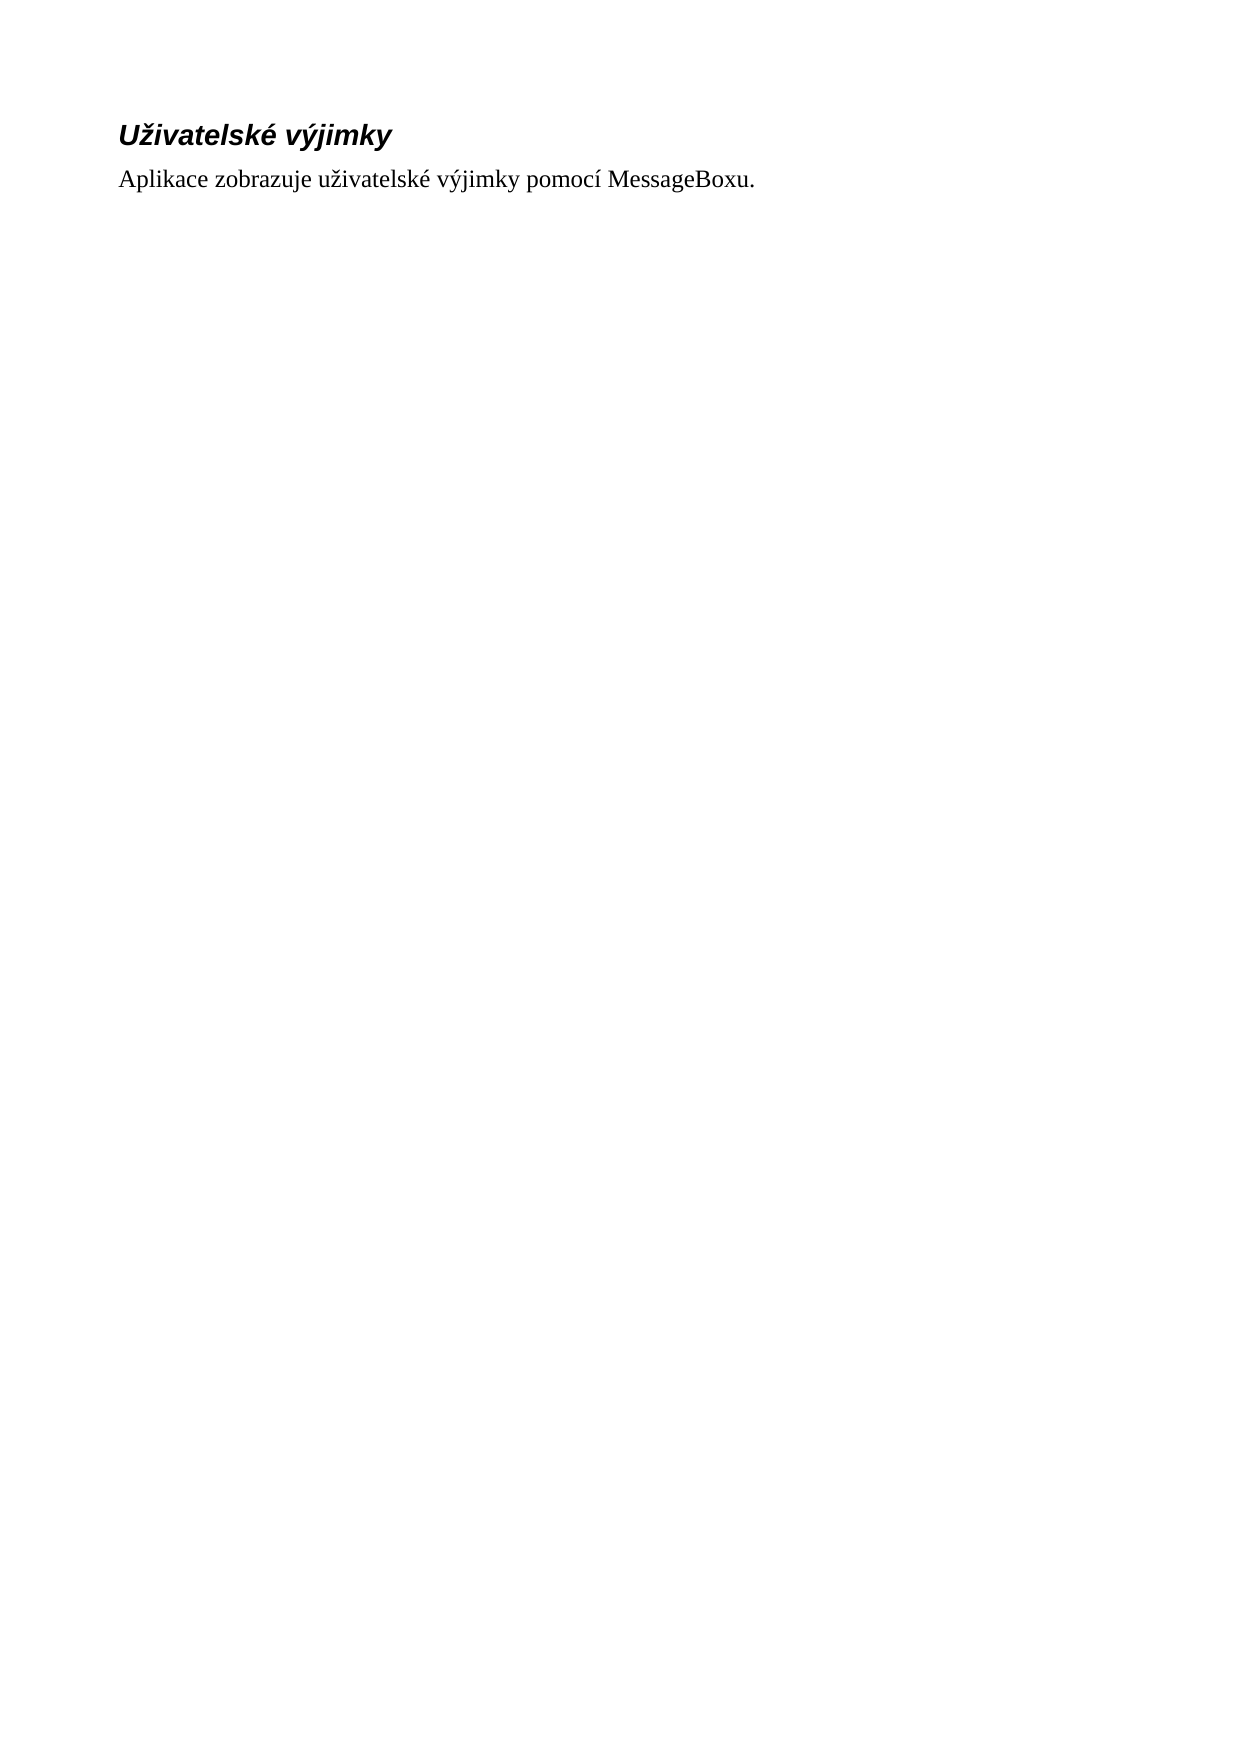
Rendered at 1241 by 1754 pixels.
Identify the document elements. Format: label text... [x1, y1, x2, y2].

subtitle Uživatelské výjimky [118, 118, 1122, 152]
text Aplikace zobrazuje uživatelské výjimky pomocí MessageBoxu. [118, 164, 1122, 193]
